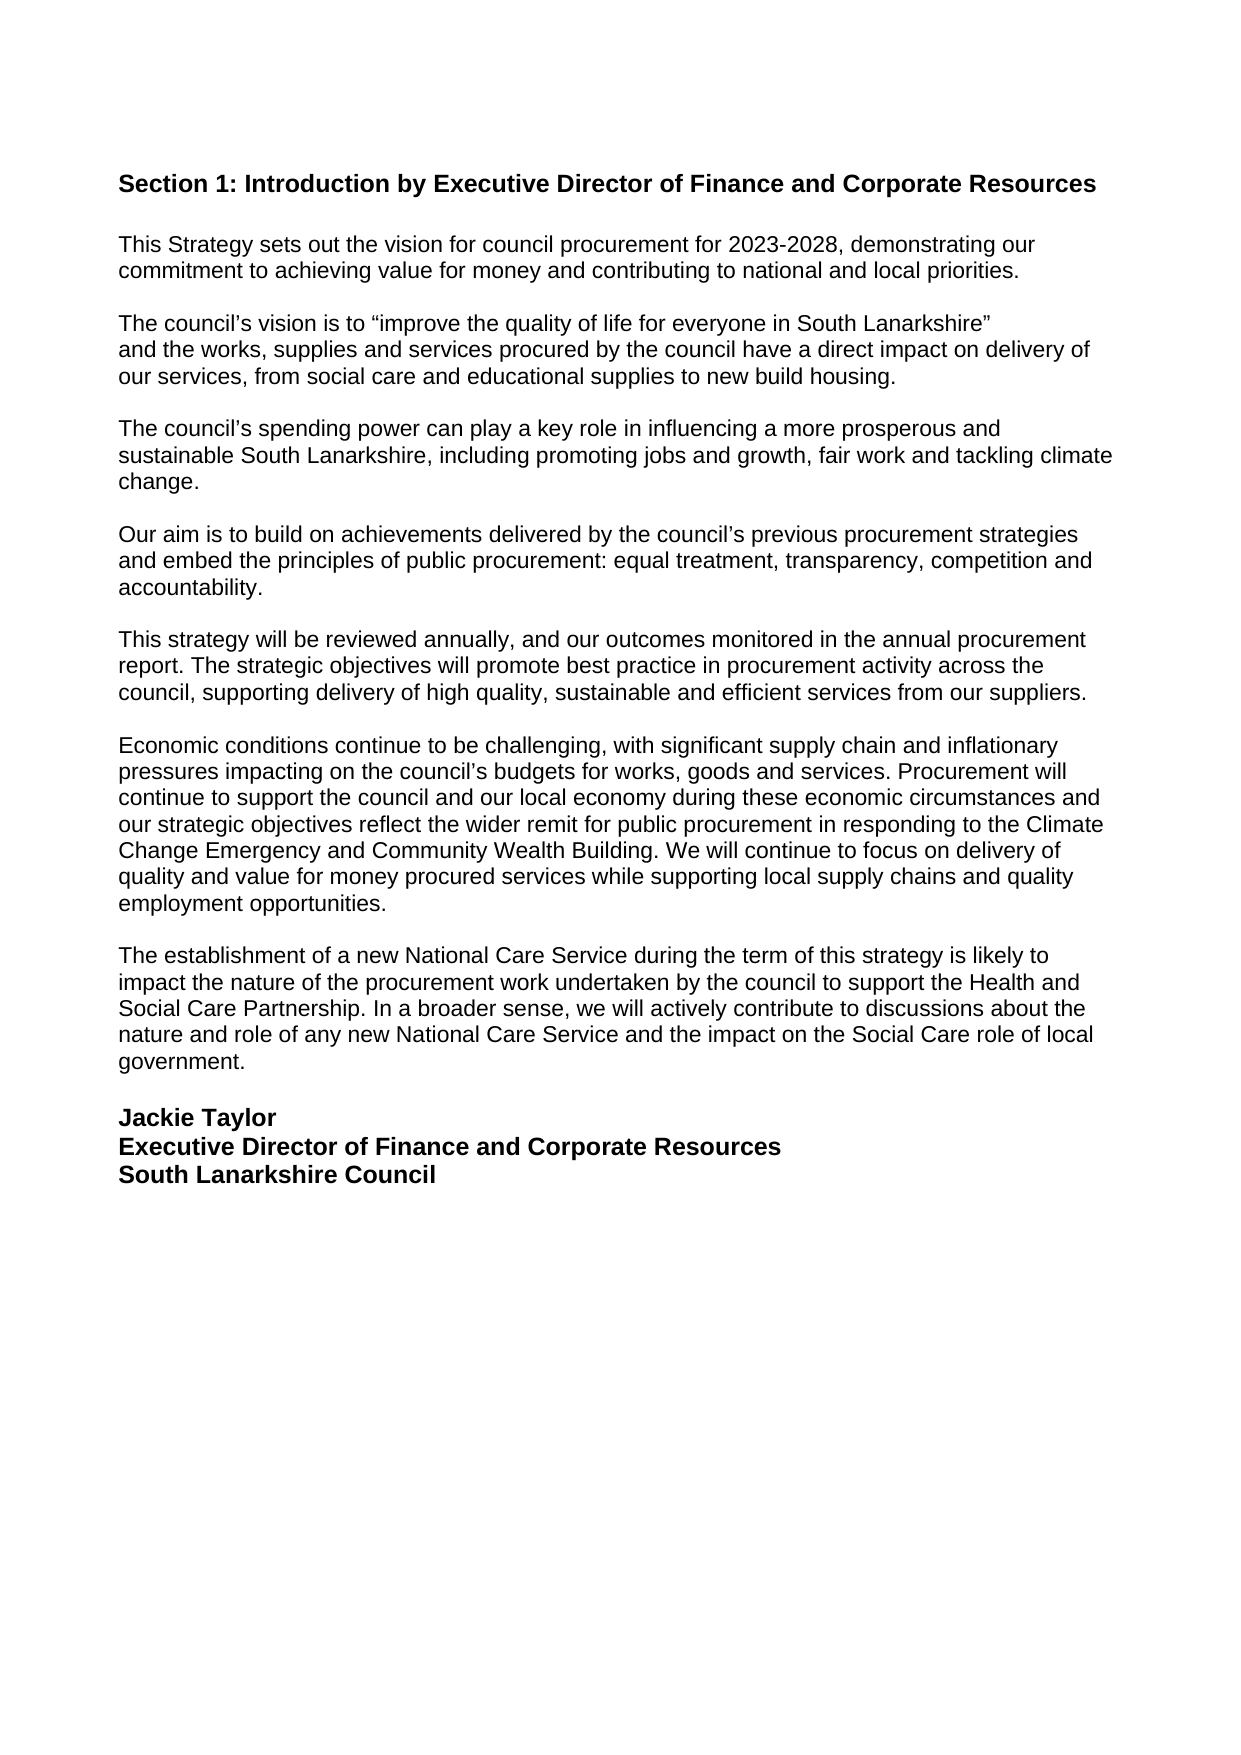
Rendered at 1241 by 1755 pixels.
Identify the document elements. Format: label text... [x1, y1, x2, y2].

subtitle Section 1: Introduction by Executive Director of Finance and Corporate Resources [118, 169, 1122, 198]
text Executive Director of Finance and Corporate Resources [118, 1132, 1122, 1160]
text This Strategy sets out the vision for council procurement for 2023-2028, demonstrating our commitment to achieving value for money and contributing to national and local priorities. [118, 231, 1122, 283]
text The establishment of a new National Care Service during the term of this strategy is likely to impact the nature of the procurement work undertaken by the council to support the Health and Social Care Partnership. In a broader sense, we will actively contribute to discussions about the nature and role of any new National Care Service and the impact on the Social Care role of local government. [118, 942, 1122, 1074]
text The council’s vision is to “improve the quality of life for everyone in South Lanarkshire” [118, 310, 1122, 336]
text Jackie Taylor [118, 1103, 1122, 1132]
text South Lanarkshire Council [118, 1160, 1122, 1189]
text This strategy will be reviewed annually, and our outcomes monitored in the annual procurement report. The strategic objectives will promote best practice in procurement activity across the council, supporting delivery of high quality, sustainable and efficient services from our suppliers. [118, 626, 1122, 705]
text The council’s spending power can play a key role in influencing a more prosperous and sustainable South Lanarkshire, including promoting jobs and growth, fair work and tackling climate change. [118, 415, 1122, 494]
text Our aim is to build on achievements delivered by the council’s previous procurement strategies and embed the principles of public procurement: equal treatment, transparency, competition and accountability. [118, 521, 1122, 600]
text Economic conditions continue to be challenging, with significant supply chain and inflationary pressures impacting on the council’s budgets for works, goods and services. Procurement will continue to support the council and our local economy during these economic circumstances and our strategic objectives reflect the wider remit for public procurement in responding to the Climate Change Emergency and Community Wealth Building. We will continue to focus on delivery of quality and value for money procured services while supporting local supply chains and quality employment opportunities. [118, 732, 1122, 916]
text and the works, supplies and services procured by the council have a direct impact on delivery of our services, from social care and educational supplies to new build housing. [118, 336, 1122, 389]
